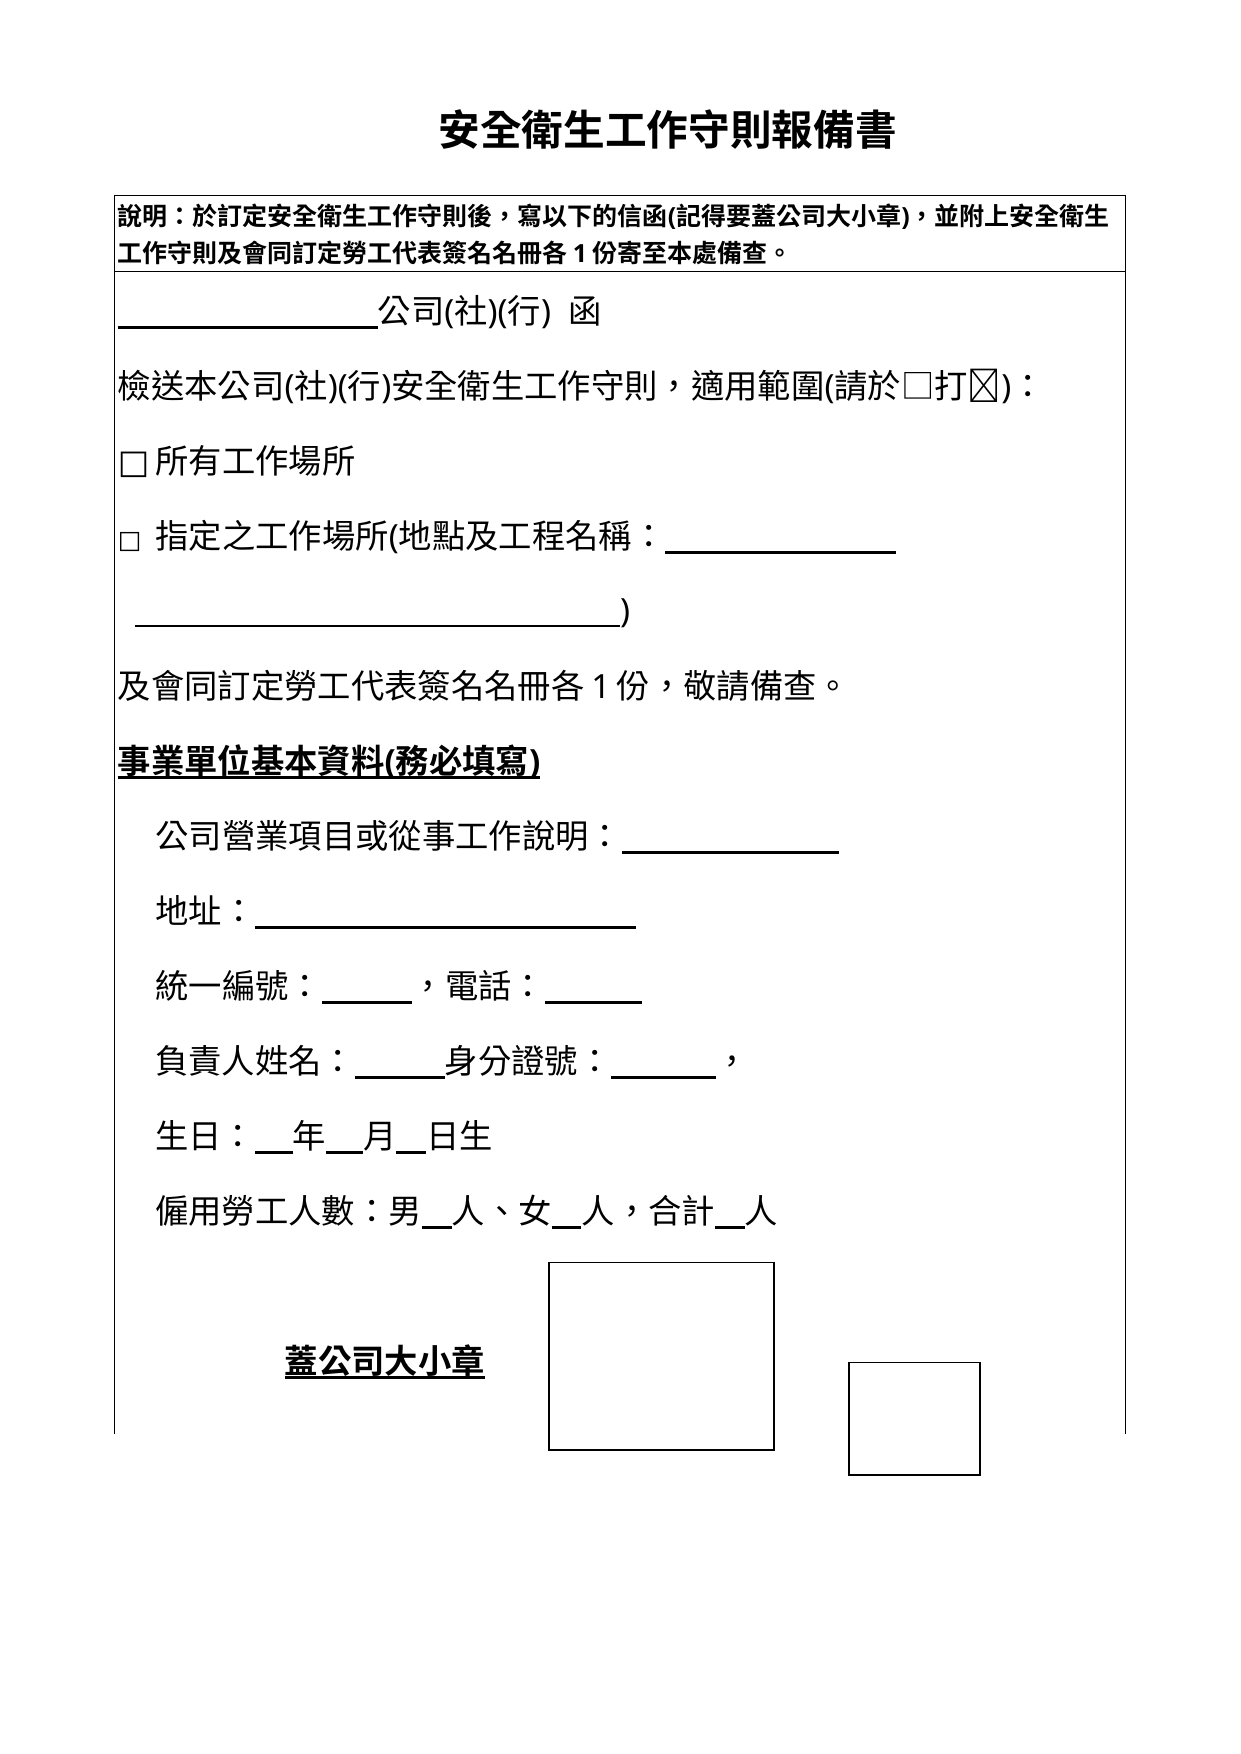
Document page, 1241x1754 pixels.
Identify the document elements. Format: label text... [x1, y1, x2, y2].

table_cell 公司(社)(行) 函 檢送本公司(社)(行)安全衛生工作守則，適用範圍(請於□打)： 所有工作場所 指定之工作場所(地點及工程名稱： ) 及會同訂定勞工代表簽名名冊各1份，敬請備查。 事業單位基本資料(務必填寫) 公司營業項目或從事工作說明： 地址： 統一編號： ，電話： 負責人姓名： 身分證號： ， 生日： 年 月 日生 僱用勞工人數：男 人、女 人，合計 人 蓋公司大小章 [115, 272, 1125, 1434]
list 安全衛生工作守則報備書 [118, 89, 1122, 164]
table_header 說明：於訂定安全衛生工作守則後，寫以下的信函(記得要蓋公司大小章)，並附上安全衛生工作守則及會同訂定勞工代表簽名名冊各1份寄至本處備查。 [115, 196, 1125, 271]
